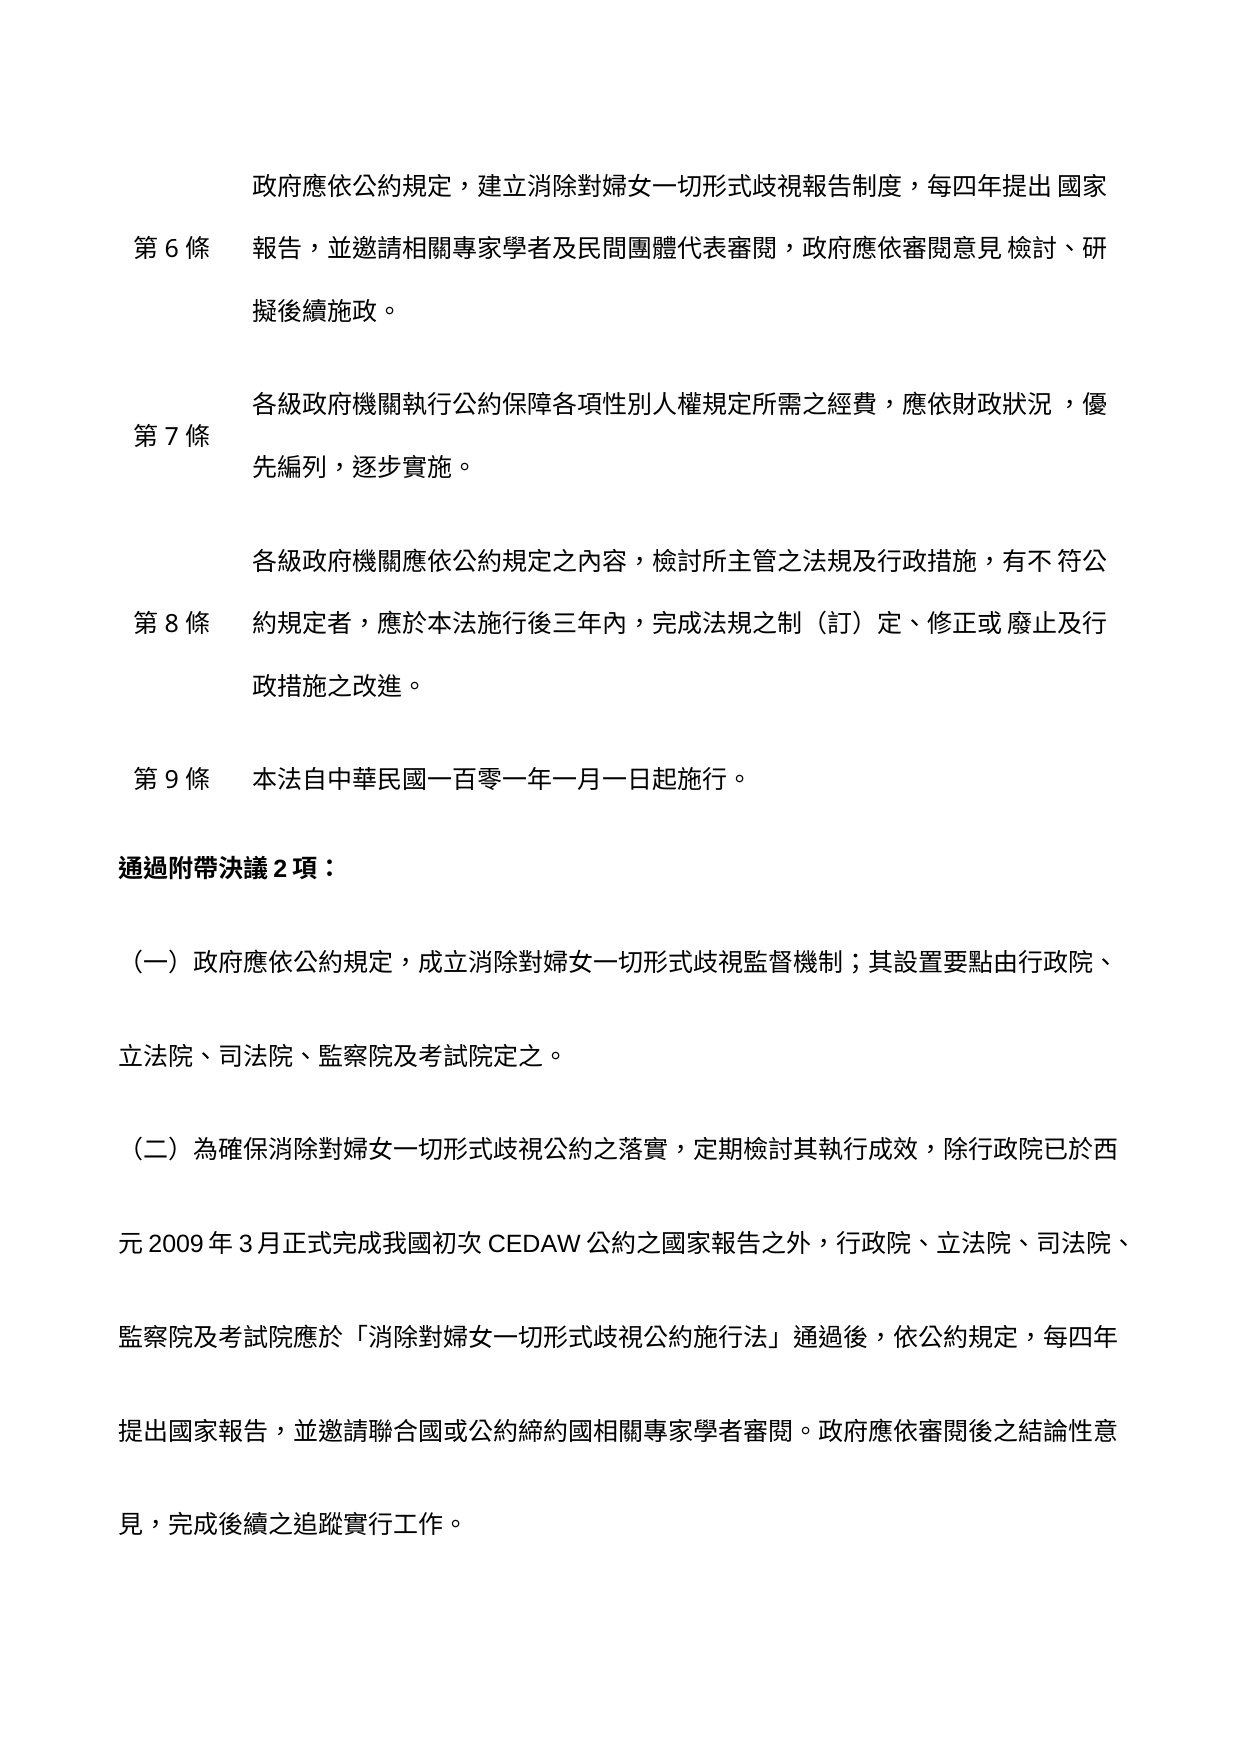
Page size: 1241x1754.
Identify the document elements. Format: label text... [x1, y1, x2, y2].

table_cell 各級政府機關應依公約規定之內容，檢討所主管之法規及行政措施，有不 符公約規定者，應於本法施行後三年內，完成法規之制（訂）定、修正或 廢止及行政措施之改進。 [236, 502, 1146, 721]
table_cell 各級政府機關執行公約保障各項性別人權規定所需之經費，應依財政狀況 ，優先編列，逐步實施。 [236, 346, 1146, 502]
text 通過附帶決議2項： （一）政府應依公約規定，成立消除對婦女一切形式歧視監督機制；其設置要點由行政院、立法院、司法院、監察院及考試院定之。 （二）為確保消除對婦女一切形式歧視公約之落實，定期檢討其執行成效，除行政院已於西元2009年3月正式完成我國初次CEDAW公約之國家報告之外，行政院、立法院、司法院、監察院及考試院應於「消除對婦女一切形式歧視公約施行法」通過後，依公約規定，每四年提出國家報告，並邀請聯合國或公約締約國相關專家學者審閱。政府應依審閱後之結論性意見，完成後續之追蹤實行工作。 [118, 825, 1122, 1544]
table_cell 本法自中華民國一百零一年一月一日起施行。 [236, 721, 1146, 814]
table_cell 第 8 條 [118, 502, 236, 721]
table_cell 政府應依公約規定，建立消除對婦女一切形式歧視報告制度，每四年提出 國家報告，並邀請相關專家學者及民間團體代表審閱，政府應依審閱意見 檢討、研擬後續施政。 [236, 127, 1146, 346]
table_cell 第 9 條 [118, 721, 236, 814]
table_cell 第 7 條 [118, 346, 236, 502]
table_cell 第 6 條 [118, 127, 236, 346]
